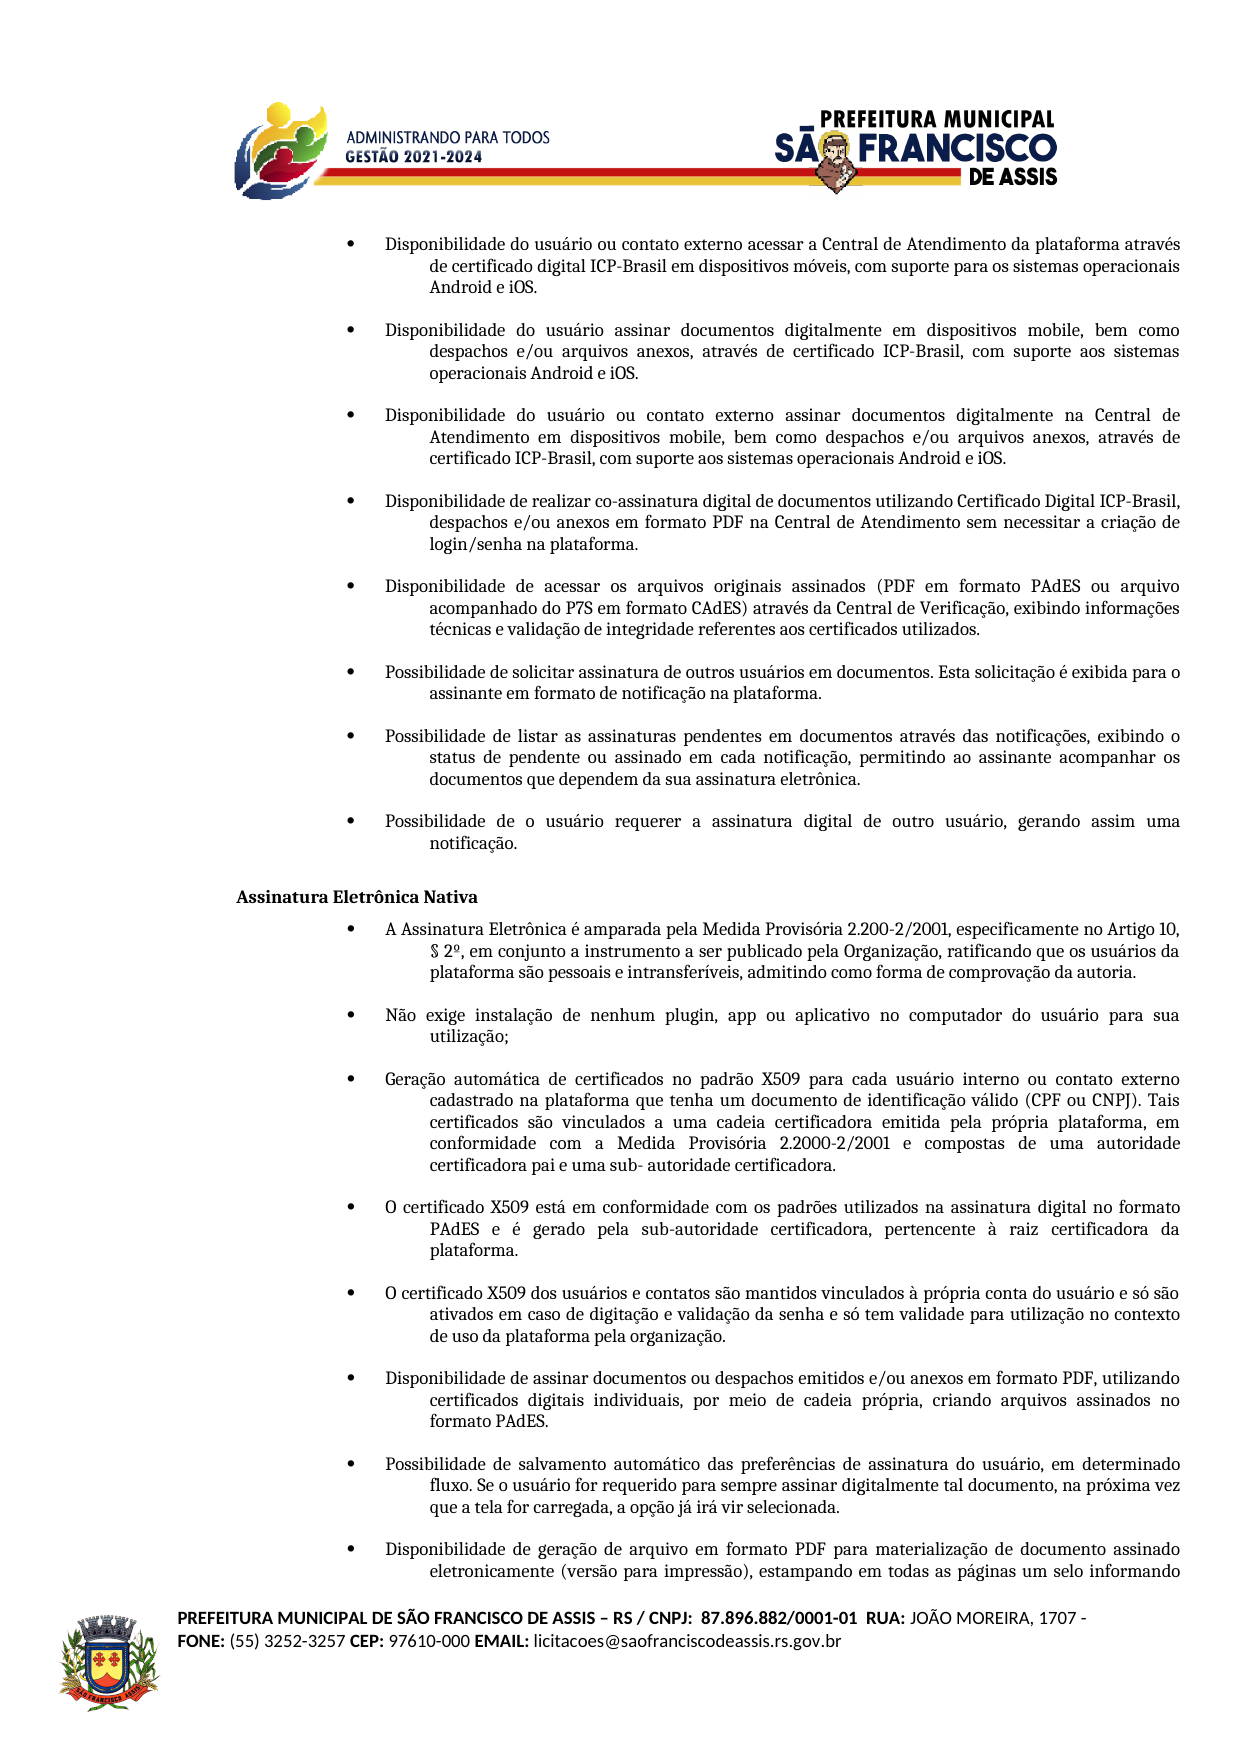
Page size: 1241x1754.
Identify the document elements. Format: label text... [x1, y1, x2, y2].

text Assinatura Eletrônica Nativa [236, 886, 1181, 908]
list Disponibilidade de realizar co-assinatura digital de documentos utilizando Certificado Digital ICP-Brasil, despachos e/ou anexos em formato PDF na Central de Atendimento sem necessitar a criação de login/senha na plataforma. [347, 490, 1181, 555]
list Possibilidade de listar as assinaturas pendentes em documentos através das notificações, exibindo o status de pendente ou assinado em cada notificação, permitindo ao assinante acompanhar os documentos que dependem da sua assinatura eletrônica. [347, 725, 1181, 790]
list Disponibilidade de acessar os arquivos originais assinados (PDF em formato PAdES ou arquivo acompanhado do P7S em formato CAdES) através da Central de Verificação, exibindo informações técnicas e validação de integridade referentes aos certificados utilizados. [347, 576, 1181, 641]
list Possibilidade de o usuário requerer a assinatura digital de outro usuário, gerando assim uma notificação. [347, 811, 1181, 854]
list Geração automática de certificados no padrão X509 para cada usuário interno ou contato externo cadastrado na plataforma que tenha um documento de identificação válido (CPF ou CNPJ). Tais certificados são vinculados a uma cadeia certificadora emitida pela própria plataforma, em conformidade com a Medida Provisória 2.2000-2/2001 e compostas de uma autoridade certificadora pai e uma sub- autoridade certificadora. [348, 1068, 1181, 1176]
list Disponibilidade do usuário ou contato externo acessar a Central de Atendimento da plataforma através de certificado digital ICP-Brasil em dispositivos móveis, com suporte para os sistemas operacionais Android e iOS. [347, 234, 1181, 298]
list Possibilidade de salvamento automático das preferências de assinatura do usuário, em determinado fluxo. Se o usuário for requerido para sempre assinar digitalmente tal documento, na próxima vez que a tela for carregada, a opção já irá vir selecionada. [348, 1453, 1181, 1518]
list Disponibilidade do usuário assinar documentos digitalmente em dispositivos mobile, bem como despachos e/ou arquivos anexos, através de certificado ICP-Brasil, com suporte aos sistemas operacionais Android e iOS. [347, 319, 1181, 384]
list Possibilidade de solicitar assinatura de outros usuários em documentos. Esta solicitação é exibida para o assinante em formato de notificação na plataforma. [347, 661, 1181, 704]
list Disponibilidade do usuário ou contato externo assinar documentos digitalmente na Central de Atendimento em dispositivos mobile, bem como despachos e/ou arquivos anexos, através de certificado ICP-Brasil, com suporte aos sistemas operacionais Android e iOS. [347, 405, 1181, 469]
list A Assinatura Eletrônica é amparada pela Medida Provisória 2.200-2/2001, especificamente no Artigo 10, § 2º, em conjunto a instrumento a ser publicado pela Organização, ratificando que os usuários da plataforma são pessoais e intransferíveis, admitindo como forma de comprovação da autoria. [348, 918, 1181, 983]
list Disponibilidade de assinar documentos ou despachos emitidos e/ou anexos em formato PDF, utilizando certificados digitais individuais, por meio de cadeia própria, criando arquivos assinados no formato PAdES. [348, 1368, 1181, 1432]
list Não exige instalação de nenhum plugin, app ou aplicativo no computador do usuário para sua utilização; [348, 1004, 1181, 1047]
list O certificado X509 dos usuários e contatos são mantidos vinculados à própria conta do usuário e só são ativados em caso de digitação e validação da senha e só tem validade para utilização no contexto de uso da plataforma pela organização. [348, 1282, 1181, 1347]
list Disponibilidade de geração de arquivo em formato PDF para materialização de documento assinado eletronicamente (versão para impressão), estampando em todas as páginas um selo informando [348, 1539, 1181, 1582]
list O certificado X509 está em conformidade com os padrões utilizados na assinatura digital no formato PAdES e é gerado pela sub-autoridade certificadora, pertencente à raiz certificadora da plataforma. [348, 1197, 1181, 1261]
